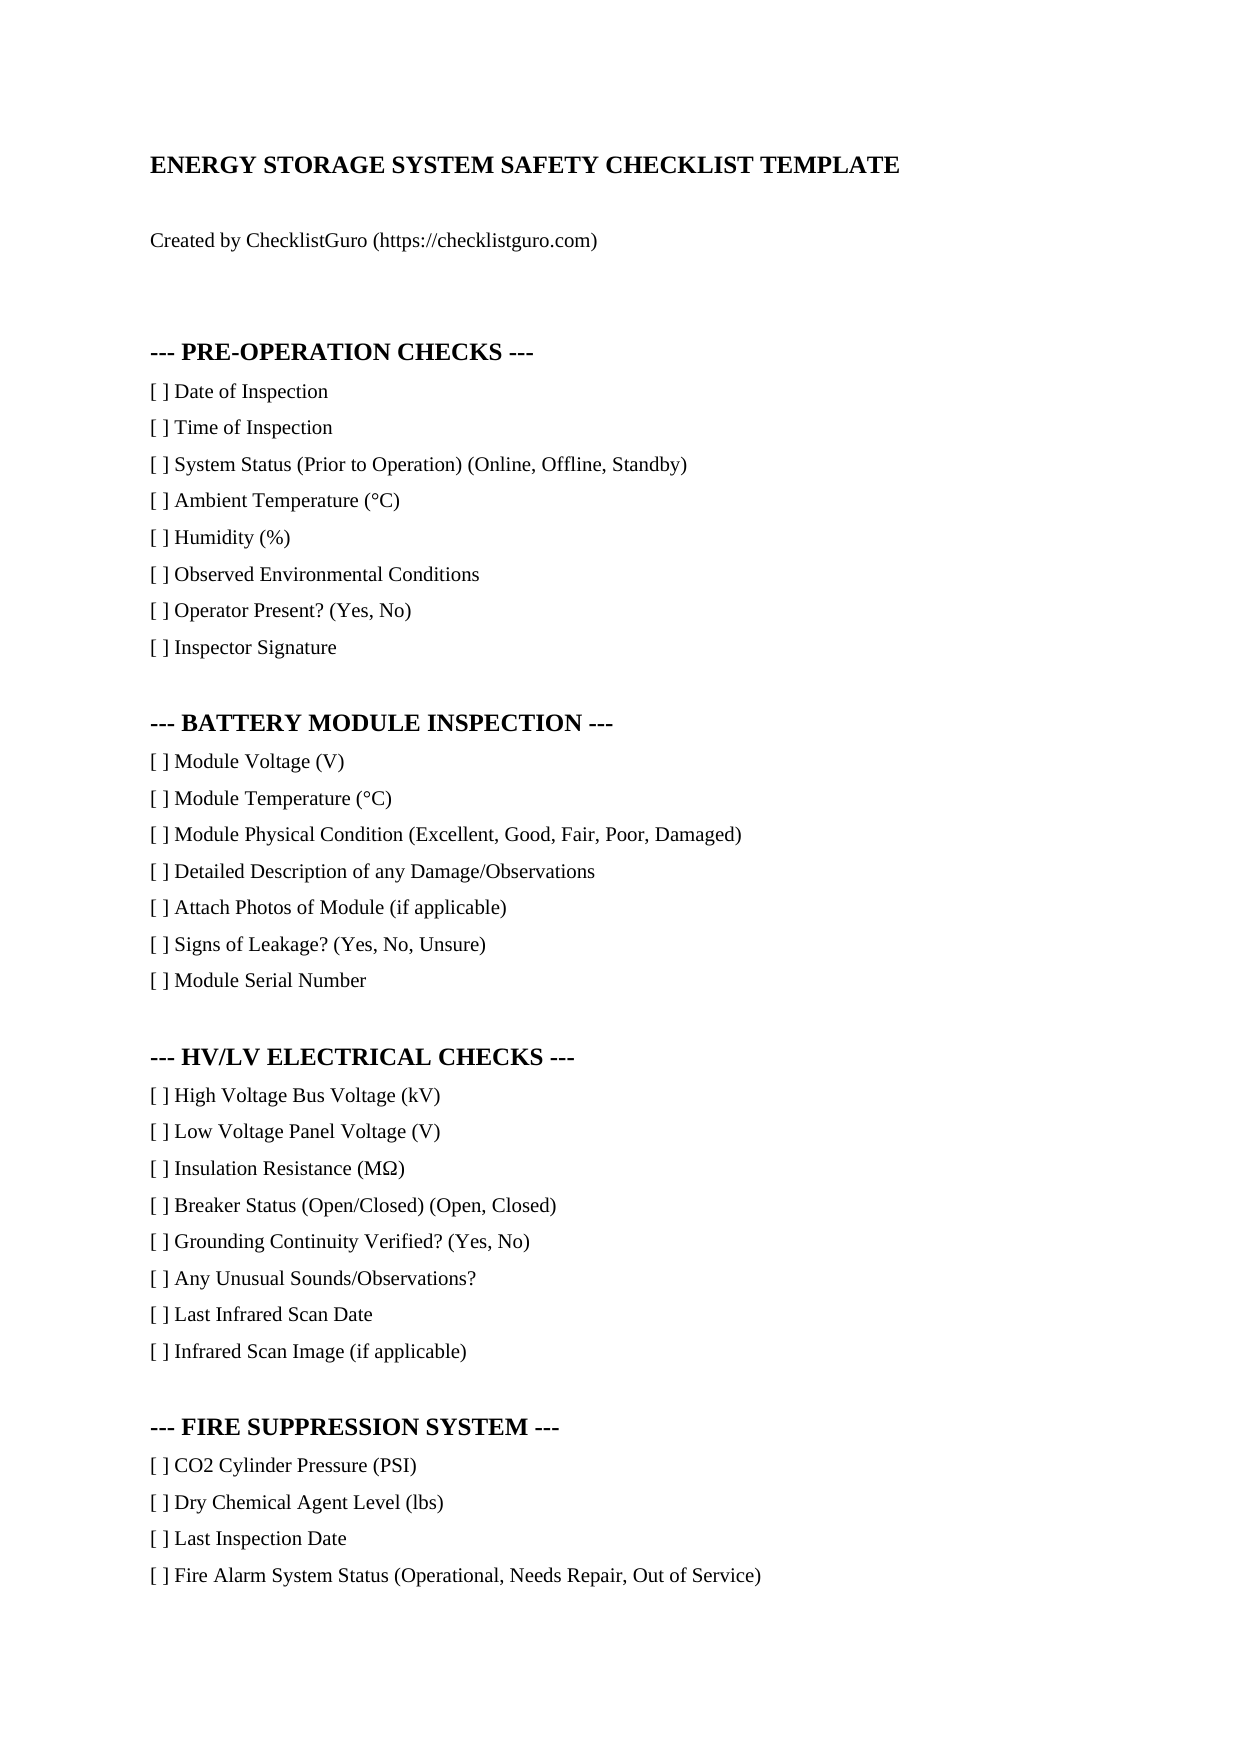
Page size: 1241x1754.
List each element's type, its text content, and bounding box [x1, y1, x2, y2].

text [ ] Fire Alarm System Status (Operational, Needs Repair, Out of Service) [150, 1563, 1090, 1587]
text [ ] Signs of Leakage? (Yes, No, Unsure) [150, 932, 1090, 956]
text [ ] Module Temperature (°C) [150, 786, 1090, 810]
text [ ] Ambient Temperature (°C) [150, 488, 1090, 512]
text ENERGY STORAGE SYSTEM SAFETY CHECKLIST TEMPLATE [150, 150, 1090, 179]
text [ ] Inspector Signature [150, 635, 1090, 659]
text [ ] Any Unusual Sounds/Observations? [150, 1266, 1090, 1290]
text [ ] CO2 Cylinder Pressure (PSI) [150, 1453, 1090, 1477]
text [ ] Detailed Description of any Damage/Observations [150, 859, 1090, 883]
text [ ] Low Voltage Panel Voltage (V) [150, 1119, 1090, 1143]
text [ ] Module Serial Number [150, 968, 1090, 992]
text [ ] Insulation Resistance (MΩ) [150, 1156, 1090, 1180]
text --- BATTERY MODULE INSPECTION --- [150, 708, 1090, 737]
text [ ] High Voltage Bus Voltage (kV) [150, 1083, 1090, 1107]
text [ ] Operator Present? (Yes, No) [150, 598, 1090, 622]
text [ ] Last Infrared Scan Date [150, 1302, 1090, 1326]
text [ ] System Status (Prior to Operation) (Online, Offline, Standby) [150, 452, 1090, 476]
text [ ] Module Voltage (V) [150, 749, 1090, 773]
text [ ] Last Inspection Date [150, 1526, 1090, 1550]
text [ ] Module Physical Condition (Excellent, Good, Fair, Poor, Damaged) [150, 822, 1090, 846]
text [ ] Time of Inspection [150, 415, 1090, 439]
text [ ] Infrared Scan Image (if applicable) [150, 1339, 1090, 1363]
text Created by ChecklistGuro (https://checklistguro.com) [150, 228, 1090, 252]
text [ ] Attach Photos of Module (if applicable) [150, 895, 1090, 919]
text --- HV/LV ELECTRICAL CHECKS --- [150, 1042, 1090, 1070]
text [ ] Humidity (%) [150, 525, 1090, 549]
text [ ] Observed Environmental Conditions [150, 562, 1090, 586]
text --- PRE-OPERATION CHECKS --- [150, 337, 1090, 366]
text [ ] Dry Chemical Agent Level (lbs) [150, 1490, 1090, 1514]
text [ ] Breaker Status (Open/Closed) (Open, Closed) [150, 1192, 1090, 1217]
text --- FIRE SUPPRESSION SYSTEM --- [150, 1412, 1090, 1441]
text [ ] Date of Inspection [150, 379, 1090, 403]
text [ ] Grounding Continuity Verified? (Yes, No) [150, 1229, 1090, 1253]
